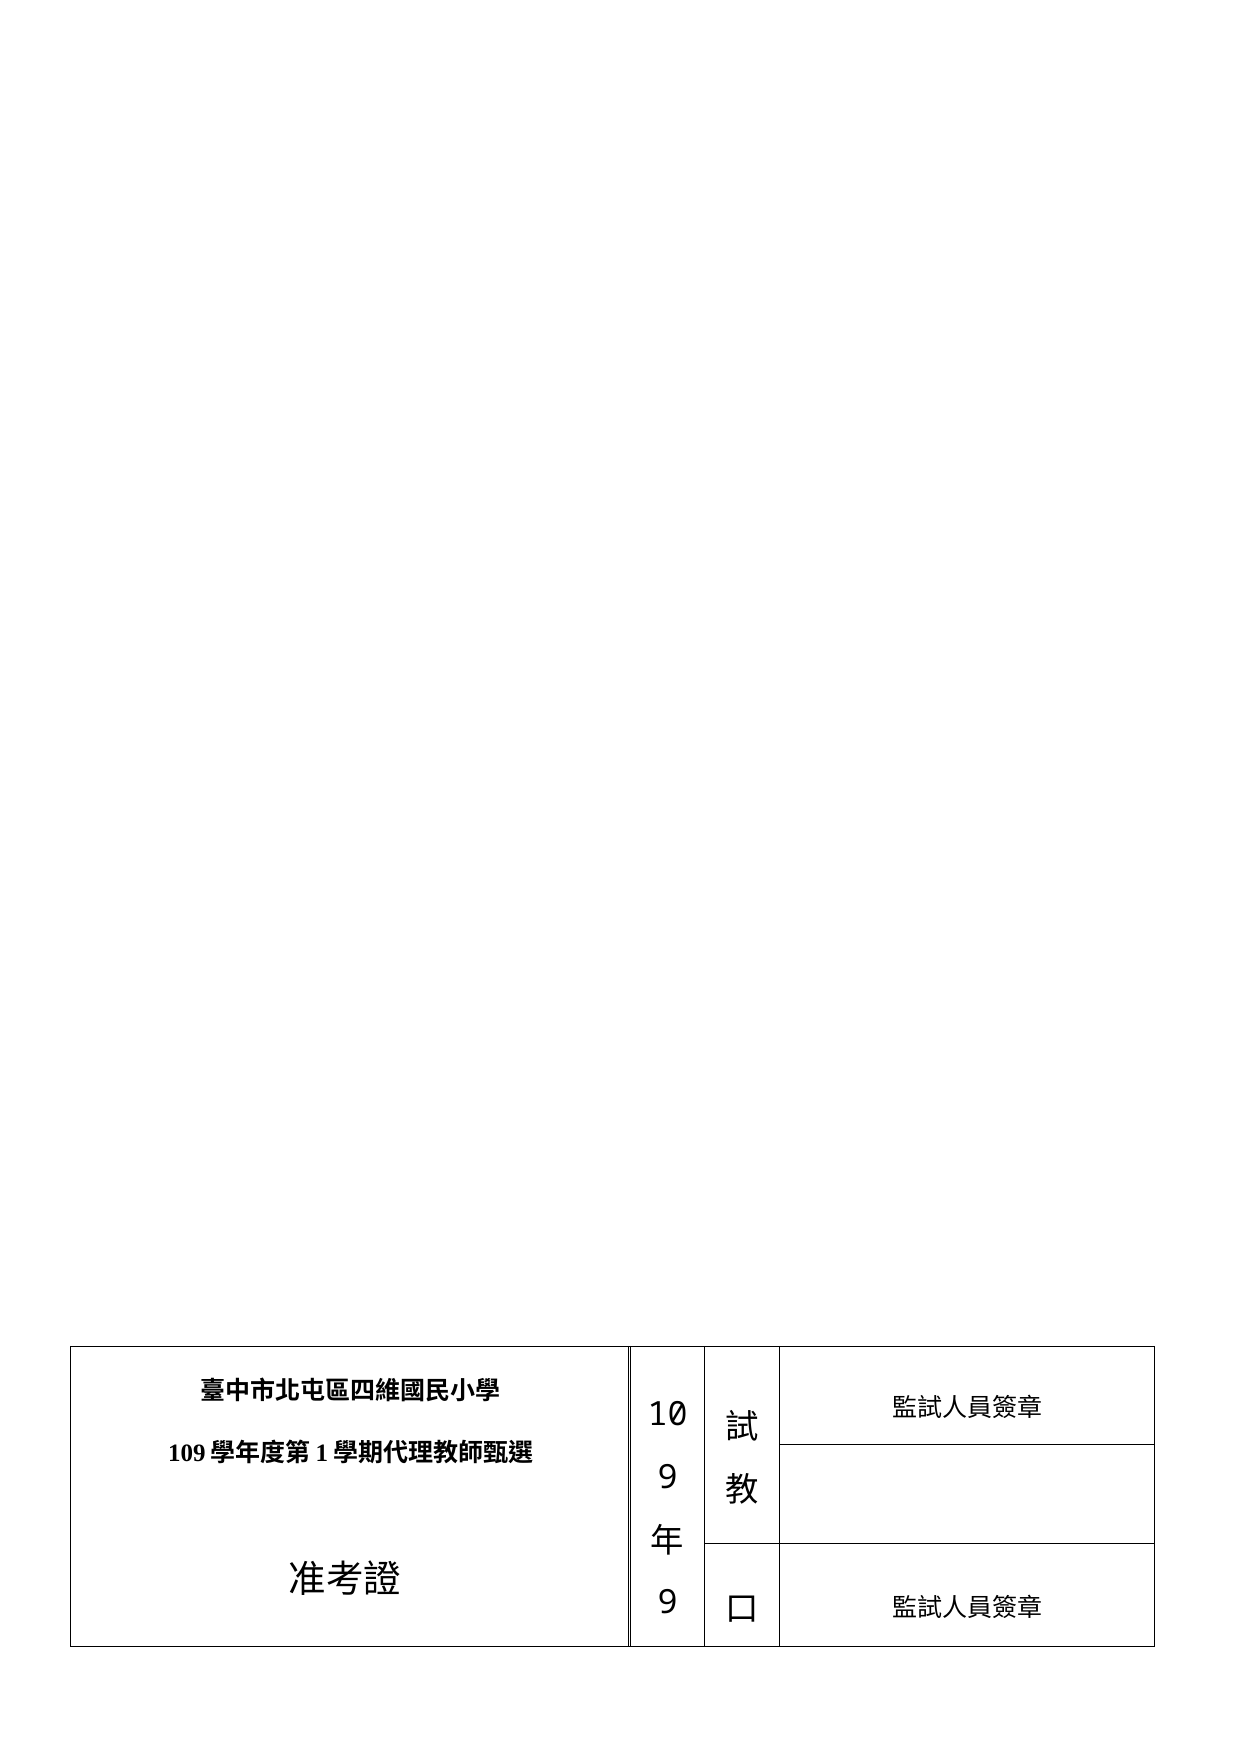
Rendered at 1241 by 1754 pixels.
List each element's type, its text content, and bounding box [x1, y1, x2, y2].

table_header 試 教 [705, 1347, 779, 1543]
table_header 臺中市北屯區四維國民小學 109學年度第1學期代理教師甄選 准考證 [71, 1347, 628, 1646]
table_cell 監試人員簽章 [780, 1544, 1154, 1646]
table_cell [780, 1445, 1154, 1543]
table_cell 口 [705, 1544, 779, 1646]
table_header 109 年 9月 8 日 星 期 二 [631, 1347, 704, 1646]
table_header 監試人員簽章 [780, 1347, 1154, 1443]
